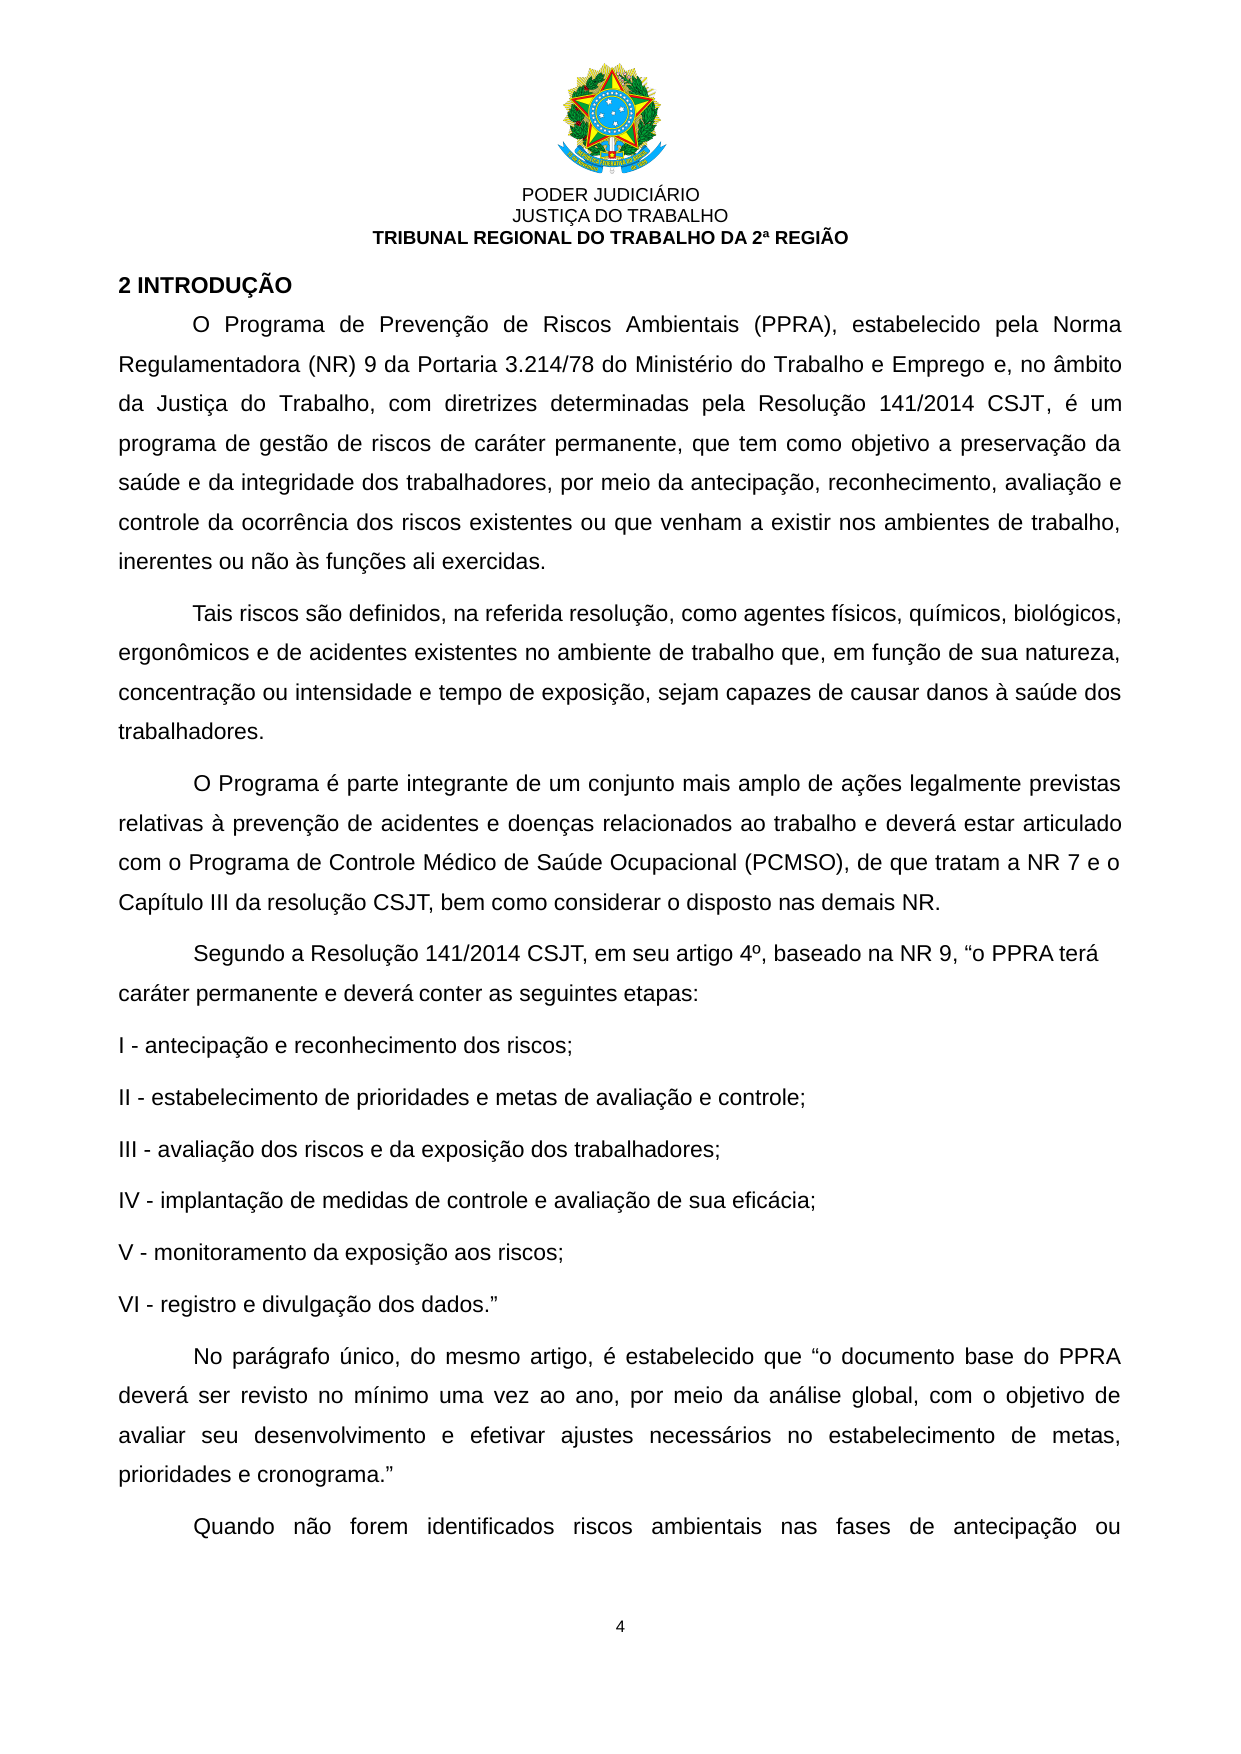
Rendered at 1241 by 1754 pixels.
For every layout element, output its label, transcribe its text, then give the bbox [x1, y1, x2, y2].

text VI - registro e divulgação dos dados.” [118, 1291, 1122, 1317]
subtitle 2 INTRODUÇÃO [118, 272, 1122, 299]
text O Programa é parte integrante de um conjunto mais amplo de ações legalmente previstas relativas à prevenção de acidentes e doenças relacionados ao trabalho e deverá estar articulado com o Programa de Controle Médico de Saúde Ocupacional (PCMSO), de que tratam a NR 7 e o Capítulo III da resolução CSJT, bem como considerar o disposto nas demais NR. [118, 770, 1122, 915]
text V - monitoramento da exposição aos riscos; [118, 1239, 1122, 1266]
text II - estabelecimento de prioridades e metas de avaliação e controle; [118, 1084, 1122, 1110]
text IV - implantação de medidas de controle e avaliação de sua eficácia; [118, 1187, 1122, 1214]
text Segundo a Resolução 141/2014 CSJT, em seu artigo 4º, baseado na NR 9, “o PPRA terá caráter permanente e deverá conter as seguintes etapas: [118, 940, 1122, 1006]
text I - antecipação e reconhecimento dos riscos; [118, 1032, 1122, 1058]
text III - avaliação dos riscos e da exposição dos trabalhadores; [118, 1136, 1122, 1162]
text O Programa de Prevenção de Riscos Ambientais (PPRA), estabelecido pela Norma Regulamentadora (NR) 9 da Portaria 3.214/78 do Ministério do Trabalho e Emprego e, no âmbito da Justiça do Trabalho, com diretrizes determinadas pela Resolução 141/2014 CSJT, é um programa de gestão de riscos de caráter permanente, que tem como objetivo a preservação da saúde e da integridade dos trabalhadores, por meio da antecipação, reconhecimento, avaliação e controle da ocorrência dos riscos existentes ou que venham a existir nos ambientes de trabalho, inerentes ou não às funções ali exercidas. [118, 311, 1122, 574]
text Tais riscos são definidos, na referida resolução, como agentes físicos, químicos, biológicos, ergonômicos e de acidentes existentes no ambiente de trabalho que, em função de sua natureza, concentração ou intensidade e tempo de exposição, sejam capazes de causar danos à saúde dos trabalhadores. [118, 600, 1122, 744]
text Quando não forem identificados riscos ambientais nas fases de antecipação ou [118, 1513, 1122, 1540]
text No parágrafo único, do mesmo artigo, é estabelecido que “o documento base do PPRA deverá ser revisto no mínimo uma vez ao ano, por meio da análise global, com o objetivo de avaliar seu desenvolvimento e efetivar ajustes necessários no estabelecimento de metas, prioridades e cronograma.” [118, 1343, 1122, 1488]
